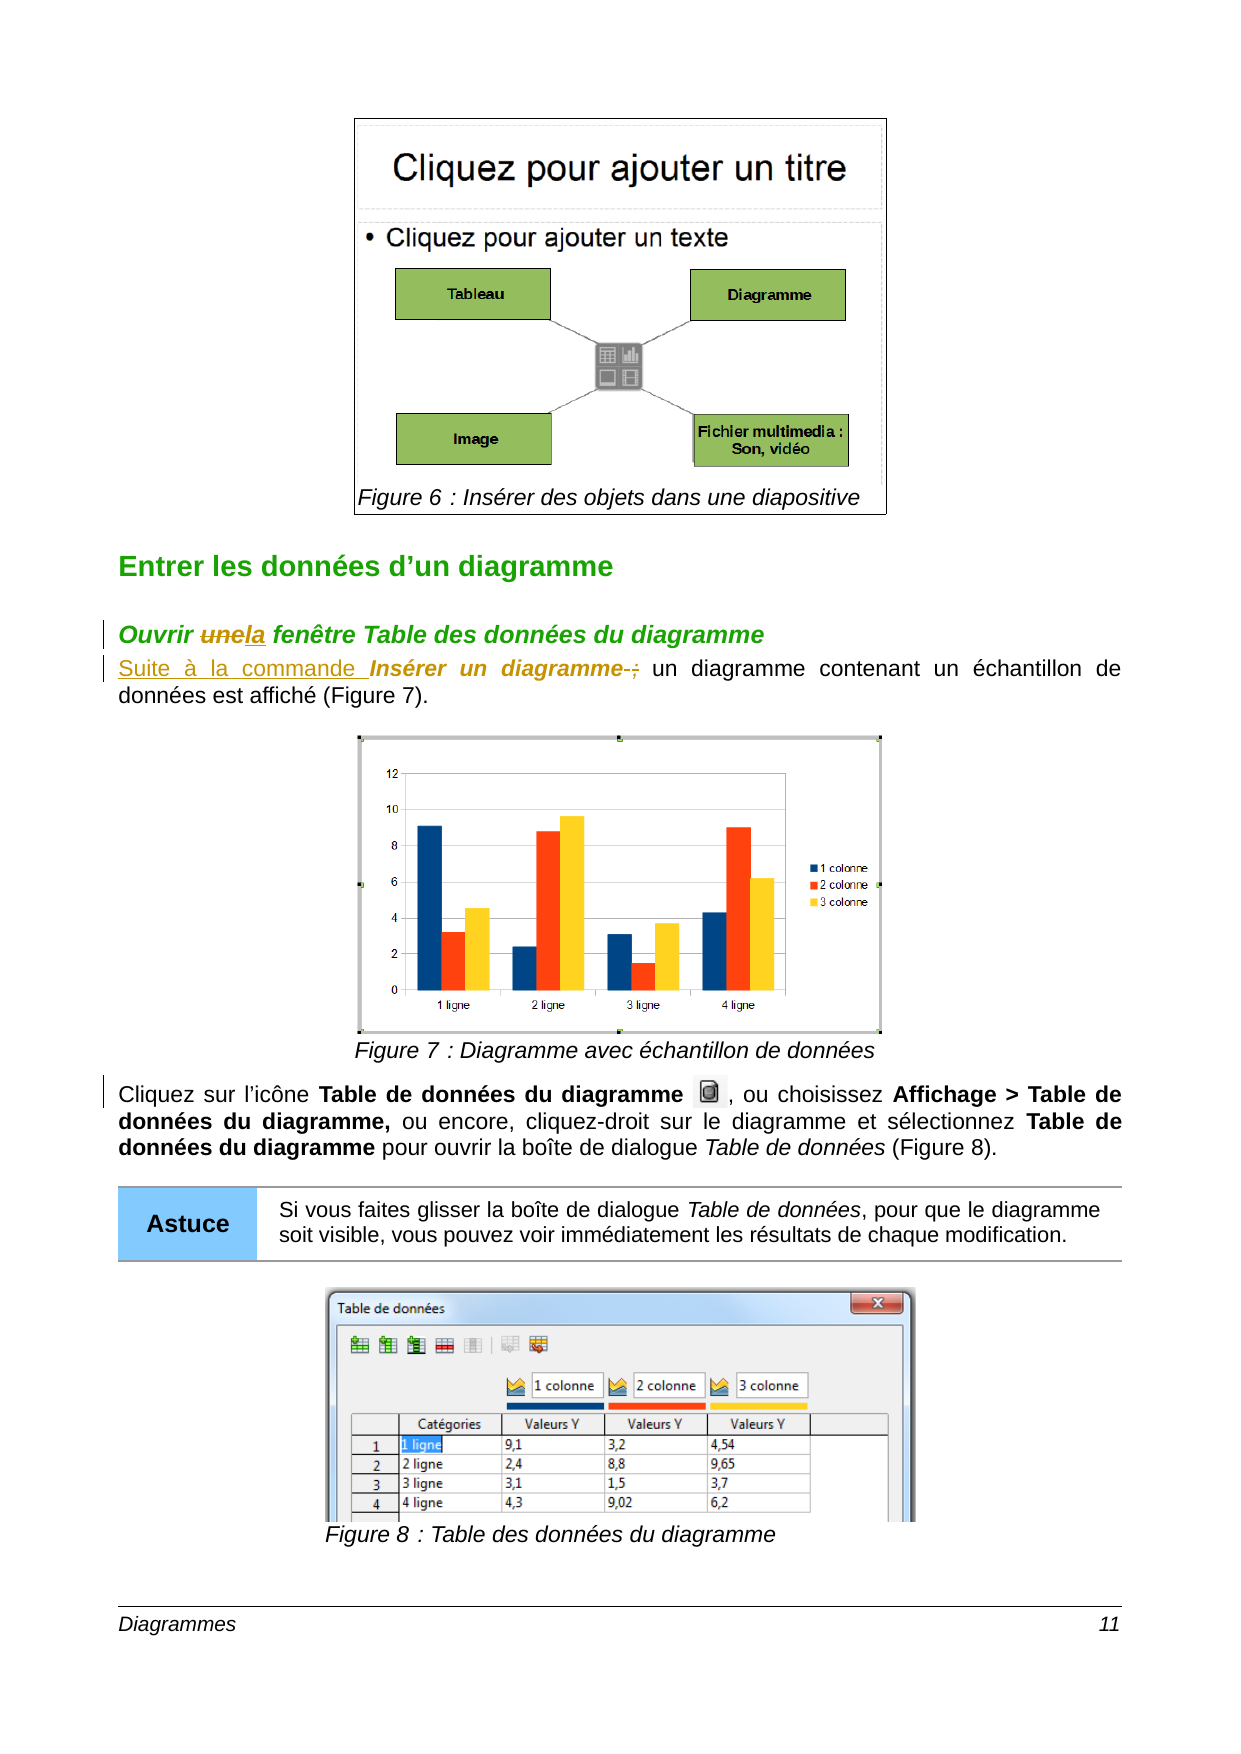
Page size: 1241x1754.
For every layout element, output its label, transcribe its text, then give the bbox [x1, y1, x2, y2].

subtitle Entrer les données d’un diagramme [118, 549, 1122, 583]
text Cliquez sur l’icône Table de données du diagramme, ou choisissez Affichage > Table de données du diagramme, ou encore, cliquez-droit sur le diagramme et sélectionnez Table de données du diagramme pour ouvrir la boîte de dialogue Table de données (Figure 8). [118, 1075, 1122, 1161]
picture [357, 121, 883, 485]
table_header Si vous faites glisser la boîte de dialogue Table de données, pour que le diagramme soit visible, vous pouvez voir immédiatement les résultats de chaque modification. [258, 1188, 1122, 1260]
text Figure 6 : Insérer des objets dans une diapositive [357, 485, 883, 511]
text Figure 8 : Table des données du diagramme [325, 1522, 915, 1548]
picture [325, 1287, 916, 1522]
table_header Astuce [118, 1188, 257, 1260]
picture [354, 733, 887, 1037]
picture [692, 1075, 728, 1108]
text Figure 7 : Diagramme avec échantillon de données [354, 1037, 886, 1063]
text Suite à la commande Insérer un diagramme un diagramme contenant un échantillon de données est affiché (Figure 7). [118, 655, 1122, 708]
subtitle Ouvrir la fenêtre Table des données du diagramme [118, 620, 1122, 649]
